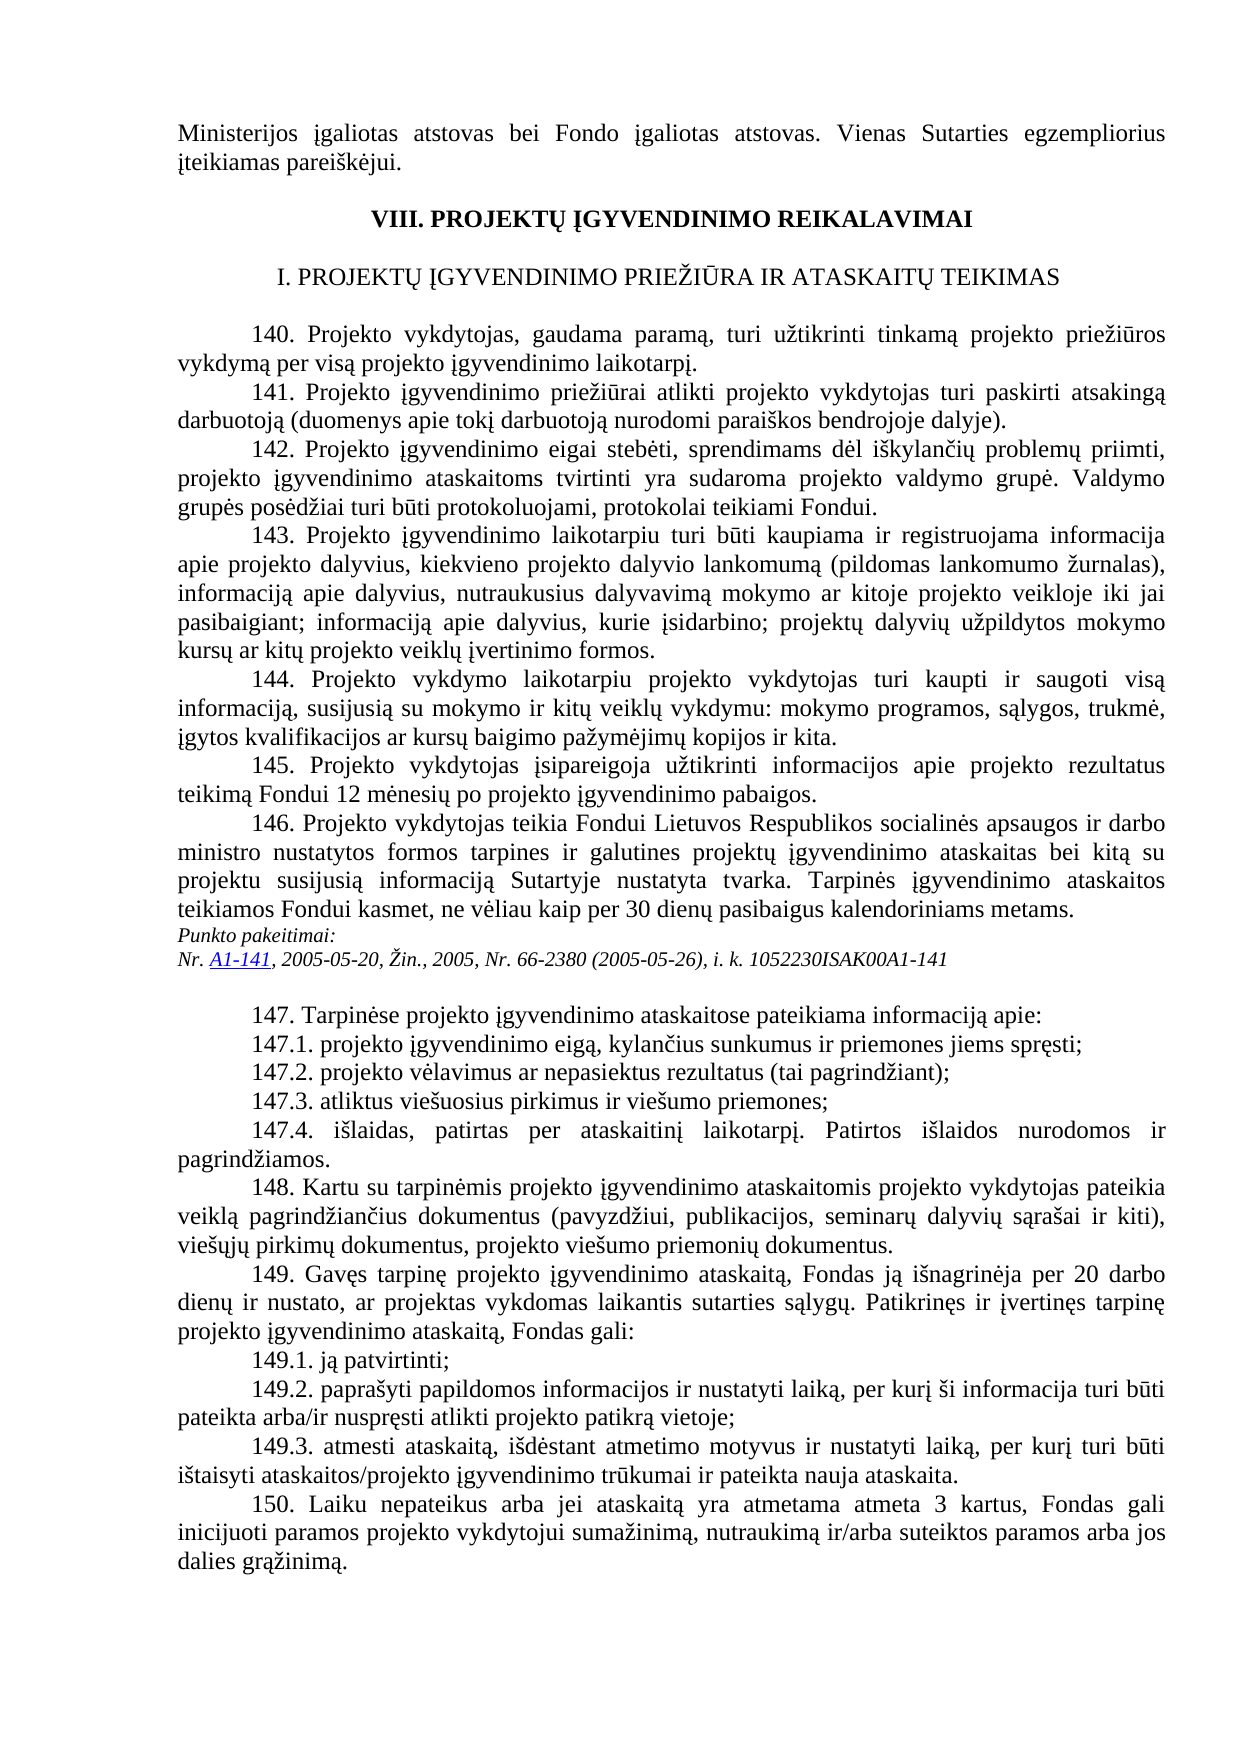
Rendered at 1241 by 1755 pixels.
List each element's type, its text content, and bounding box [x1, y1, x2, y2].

text 149. Gavęs tarpinę projekto įgyvendinimo ataskaitą, Fondas ją išnagrinėja per 20 darbo dienų ir nustato, ar projektas vykdomas laikantis sutarties sąlygų. Patikrinęs ir įvertinęs tarpinę projekto įgyvendinimo ataskaitą, Fondas gali: [177, 1259, 1166, 1345]
text 149.1. ją patvirtinti; [177, 1345, 1166, 1374]
text 147. Tarpinėse projekto įgyvendinimo ataskaitose pateikiama informaciją apie: [177, 1000, 1166, 1029]
text VIII. PROJEKTŲ ĮGYVENDINIMO REIKALAVIMAI [177, 204, 1166, 233]
text Ministerijos įgaliotas atstovas bei Fondo įgaliotas atstovas. Vienas Sutarties egzempliorius įteikiamas pareiškėjui. [177, 118, 1166, 176]
text Nr. A1-141, 2005-05-20, Žin., 2005, Nr. 66-2380 (2005-05-26), i. k. 1052230ISAK00A1-141 [177, 947, 1166, 971]
text 149.3. atmesti ataskaitą, išdėstant atmetimo motyvus ir nustatyti laiką, per kurį turi būti ištaisyti ataskaitos/projekto įgyvendinimo trūkumai ir pateikta nauja ataskaita. [177, 1431, 1166, 1489]
text I. PROJEKTŲ ĮGYVENDINIMO PRIEŽIŪRA IR ATASKAITŲ TEIKIMAS [177, 262, 1166, 291]
text 147.2. projekto vėlavimus ar nepasiektus rezultatus (tai pagrindžiant); [177, 1057, 1166, 1086]
text 147.3. atliktus viešuosius pirkimus ir viešumo priemones; [177, 1086, 1166, 1115]
text 147.1. projekto įgyvendinimo eigą, kylančius sunkumus ir priemones jiems spręsti; [177, 1029, 1166, 1057]
text 140. Projekto vykdytojas, gaudama paramą, turi užtikrinti tinkamą projekto priežiūros vykdymą per visą projekto įgyvendinimo laikotarpį. [177, 319, 1166, 377]
text 149.2. paprašyti papildomos informacijos ir nustatyti laiką, per kurį ši informacija turi būti pateikta arba/ir nuspręsti atlikti projekto patikrą vietoje; [177, 1374, 1166, 1431]
text 143. Projekto įgyvendinimo laikotarpiu turi būti kaupiama ir registruojama informacija apie projekto dalyvius, kiekvieno projekto dalyvio lankomumą (pildomas lankomumo žurnalas), informaciją apie dalyvius, nutraukusius dalyvavimą mokymo ar kitoje projekto veikloje iki jai pasibaigiant; informaciją apie dalyvius, kurie įsidarbino; projektų dalyvių užpildytos mokymo kursų ar kitų projekto veiklų įvertinimo formos. [177, 521, 1166, 664]
text 150. Laiku nepateikus arba jei ataskaitą yra atmetama atmeta 3 kartus, Fondas gali inicijuoti paramos projekto vykdytojui sumažinimą, nutraukimą ir/arba suteiktos paramos arba jos dalies grąžinimą. [177, 1489, 1166, 1575]
text 147.4. išlaidas, patirtas per ataskaitinį laikotarpį. Patirtos išlaidos nurodomos ir pagrindžiamos. [177, 1115, 1166, 1172]
text 146. Projekto vykdytojas teikia Fondui Lietuvos Respublikos socialinės apsaugos ir darbo ministro nustatytos formos tarpines ir galutines projektų įgyvendinimo ataskaitas bei kitą su projektu susijusią informaciją Sutartyje nustatyta tvarka. Tarpinės įgyvendinimo ataskaitos teikiamos Fondui kasmet, ne vėliau kaip per 30 dienų pasibaigus kalendoriniams metams. [177, 808, 1166, 923]
text 144. Projekto vykdymo laikotarpiu projekto vykdytojas turi kaupti ir saugoti visą informaciją, susijusią su mokymo ir kitų veiklų vykdymu: mokymo programos, sąlygos, trukmė, įgytos kvalifikacijos ar kursų baigimo pažymėjimų kopijos ir kita. [177, 664, 1166, 751]
text 148. Kartu su tarpinėmis projekto įgyvendinimo ataskaitomis projekto vykdytojas pateikia veiklą pagrindžiančius dokumentus (pavyzdžiui, publikacijos, seminarų dalyvių sąrašai ir kiti), viešųjų pirkimų dokumentus, projekto viešumo priemonių dokumentus. [177, 1172, 1166, 1259]
text 145. Projekto vykdytojas įsipareigoja užtikrinti informacijos apie projekto rezultatus teikimą Fondui 12 mėnesių po projekto įgyvendinimo pabaigos. [177, 751, 1166, 808]
text 142. Projekto įgyvendinimo eigai stebėti, sprendimams dėl iškylančių problemų priimti, projekto įgyvendinimo ataskaitoms tvirtinti yra sudaroma projekto valdymo grupė. Valdymo grupės posėdžiai turi būti protokoluojami, protokolai teikiami Fondui. [177, 434, 1166, 521]
text Punkto pakeitimai: [177, 923, 1166, 947]
text 141. Projekto įgyvendinimo priežiūrai atlikti projekto vykdytojas turi paskirti atsakingą darbuotoją (duomenys apie tokį darbuotoją nurodomi paraiškos bendrojoje dalyje). [177, 377, 1166, 434]
